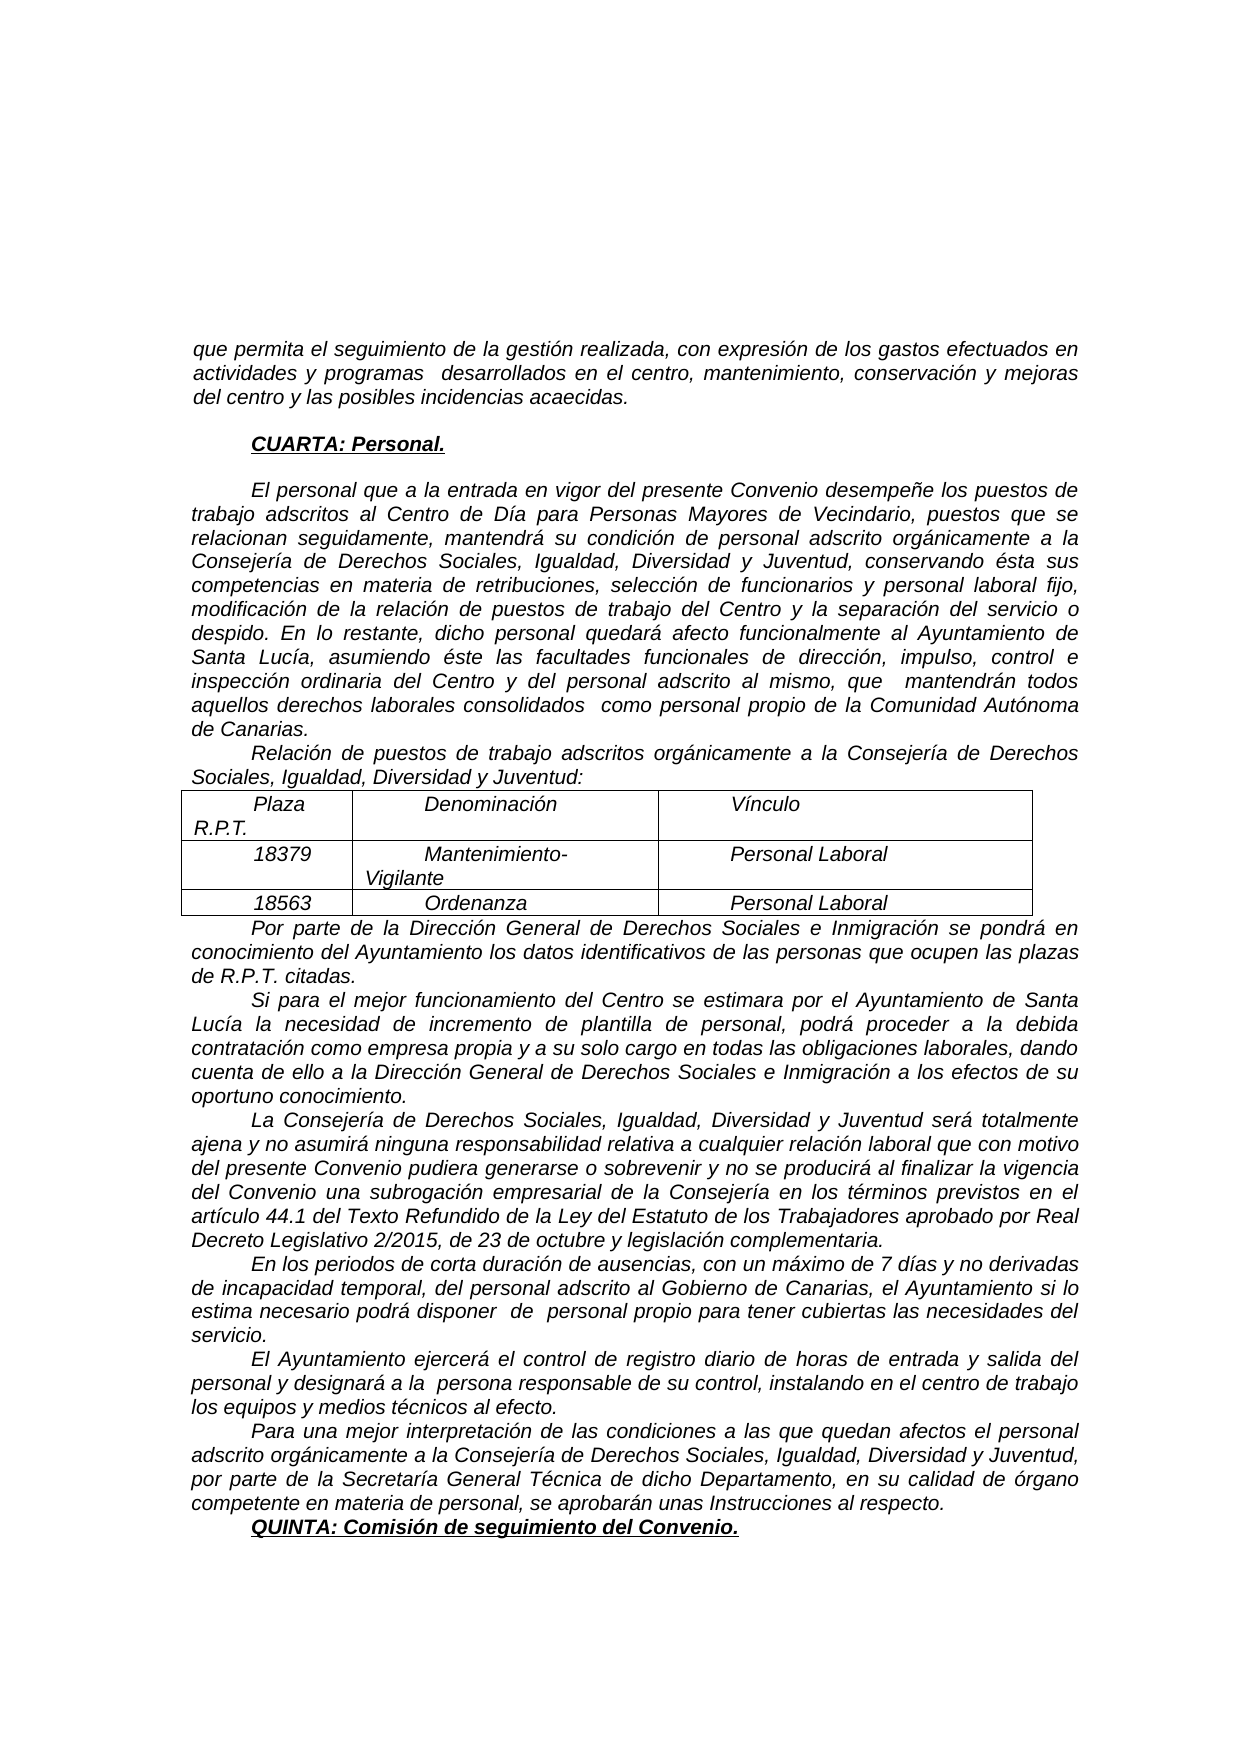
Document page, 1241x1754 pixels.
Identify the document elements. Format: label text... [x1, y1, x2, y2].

text Si para el mejor funcionamiento del Centro se estimara por el Ayuntamiento de Santa Lucía la necesidad de incremento de plantilla de personal, podrá proceder a la debida contratación como empresa propia y a su solo cargo en todas las obligaciones laborales, dando cuenta de ello a la Dirección General de Derechos Sociales e Inmigración a los efectos de su oportuno conocimiento. [192, 988, 1081, 1108]
table_cell Personal Laboral [659, 890, 1032, 915]
table_header Plaza R.P.T. [182, 791, 352, 839]
table_cell 18379 [182, 841, 352, 889]
text CUARTA: Personal. [191, 432, 1081, 456]
text Por parte de la Dirección General de Derechos Sociales e Inmigración se pondrá en conocimiento del Ayuntamiento los datos identificativos de las personas que ocupen las plazas de R.P.T. citadas. [192, 916, 1081, 988]
list que permita el seguimiento de la gestión realizada, con expresión de los gastos efectuados en actividades y programas desarrollados en el centro, mantenimiento, conservación y mejoras del centro y las posibles incidencias acaecidas. [193, 337, 1080, 409]
table_cell Ordenanza [353, 890, 658, 915]
table_header Denominación [353, 791, 658, 839]
table_header Vínculo [659, 791, 1032, 839]
text El Ayuntamiento ejercerá el control de registro diario de horas de entrada y salida del personal y designará a la persona responsable de su control, instalando en el centro de trabajo los equipos y medios técnicos al efecto. [192, 1347, 1081, 1419]
text En los periodos de corta duración de ausencias, con un máximo de 7 días y no derivadas de incapacidad temporal, del personal adscrito al Gobierno de Canarias, el Ayuntamiento si lo estima necesario podrá disponer de personal propio para tener cubiertas las necesidades del servicio. [192, 1251, 1081, 1347]
text El personal que a la entrada en vigor del presente Convenio desempeñe los puestos de trabajo adscritos al Centro de Día para Personas Mayores de Vecindario, puestos que se relacionan seguidamente, mantendrá su condición de personal adscrito orgánicamente a la Consejería de Derechos Sociales, Igualdad, Diversidad y Juventud, conservando ésta sus competencias en materia de retribuciones, selección de funcionarios y personal laboral fijo, modificación de la relación de puestos de trabajo del Centro y la separación del servicio o despido. En lo restante, dicho personal quedará afecto funcionalmente al Ayuntamiento de Santa Lucía, asumiendo éste las facultades funcionales de dirección, impulso, control e inspección ordinaria del Centro y del personal adscrito al mismo, que mantendrán todos aquellos derechos laborales consolidados como personal propio de la Comunidad Autónoma de Canarias. [191, 477, 1080, 741]
text La Consejería de Derechos Sociales, Igualdad, Diversidad y Juventud será totalmente ajena y no asumirá ninguna responsabilidad relativa a cualquier relación laboral que con motivo del presente Convenio pudiera generarse o sobrevenir y no se producirá al finalizar la vigencia del Convenio una subrogación empresarial de la Consejería en los términos previstos en el artículo 44.1 del Texto Refundido de la Ley del Estatuto de los Trabajadores aprobado por Real Decreto Legislativo 2/2015, de 23 de octubre y legislación complementaria. [192, 1108, 1081, 1251]
table_cell Mantenimiento-Vigilante [353, 841, 658, 889]
text QUINTA: Comisión de seguimiento del Convenio. [191, 1515, 1081, 1539]
table_cell 18563 [182, 890, 352, 915]
text Para una mejor interpretación de las condiciones a las que quedan afectos el personal adscrito orgánicamente a la Consejería de Derechos Sociales, Igualdad, Diversidad y Juventud, por parte de la Secretaría General Técnica de dicho Departamento, en su calidad de órgano competente en materia de personal, se aprobarán unas Instrucciones al respecto. [192, 1419, 1081, 1515]
text Relación de puestos de trabajo adscritos orgánicamente a la Consejería de Derechos Sociales, Igualdad, Diversidad y Juventud: [192, 741, 1081, 789]
table_cell Personal Laboral [659, 841, 1032, 889]
